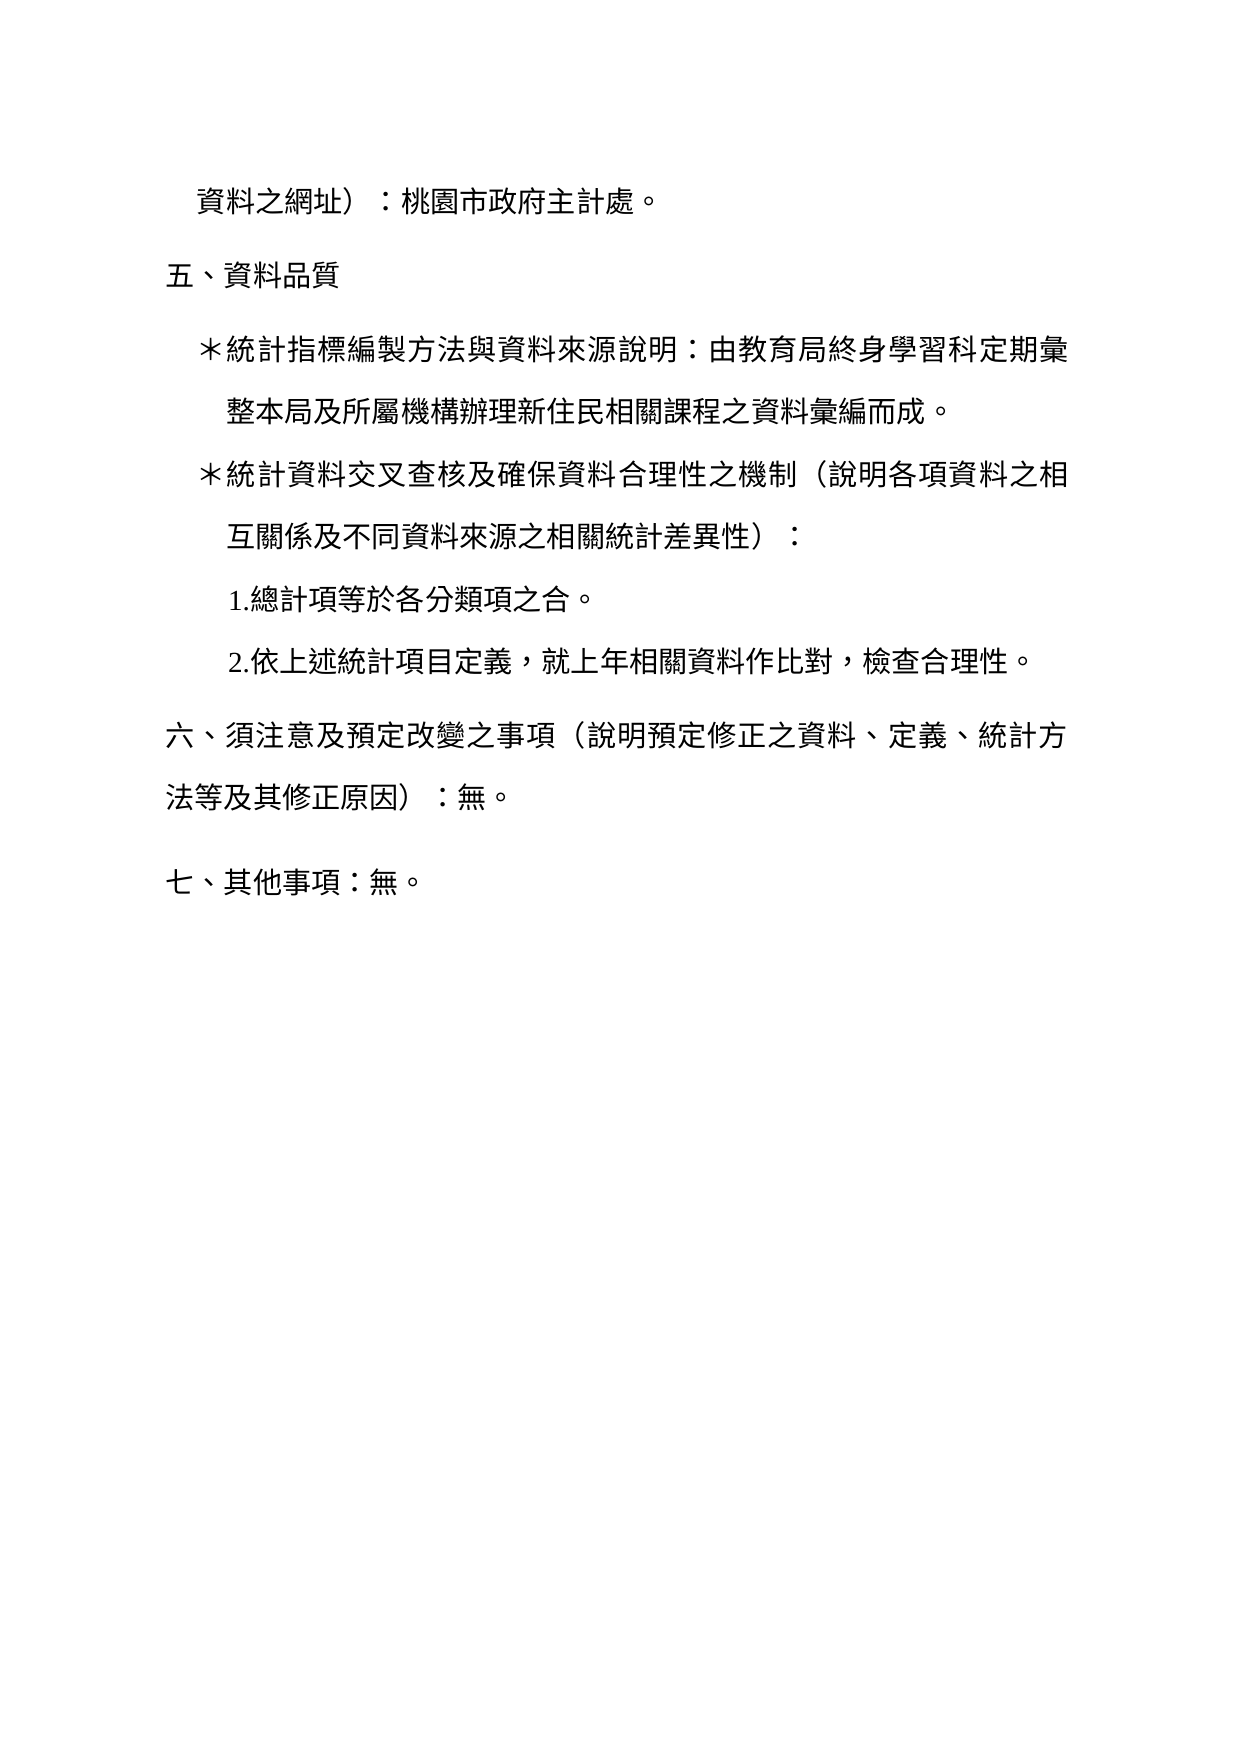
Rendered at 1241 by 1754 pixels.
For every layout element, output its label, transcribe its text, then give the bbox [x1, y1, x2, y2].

text 1.總計項等於各分類項之合。 [228, 556, 1069, 618]
text ＊統計資料交叉查核及確保資料合理性之機制（說明各項資料之相互關係及不同資料來源之相關統計差異性）： [197, 431, 1069, 556]
text ＊統計指標編製方法與資料來源說明：由教育局終身學習科定期彙整本局及所屬機構辦理新住民相關課程之資料彙編而成。 [197, 306, 1069, 431]
text 六、須注意及預定改變之事項（說明預定修正之資料、定義、統計方法等及其修正原因）：無。 [165, 692, 1069, 817]
text 五、資料品質 [165, 232, 1069, 294]
text 資料之網址）：桃園市政府主計處。 [197, 158, 1069, 221]
text 七、其他事項：無。 [165, 839, 1069, 902]
text 2.依上述統計項目定義，就上年相關資料作比對，檢查合理性。 [228, 618, 1069, 681]
